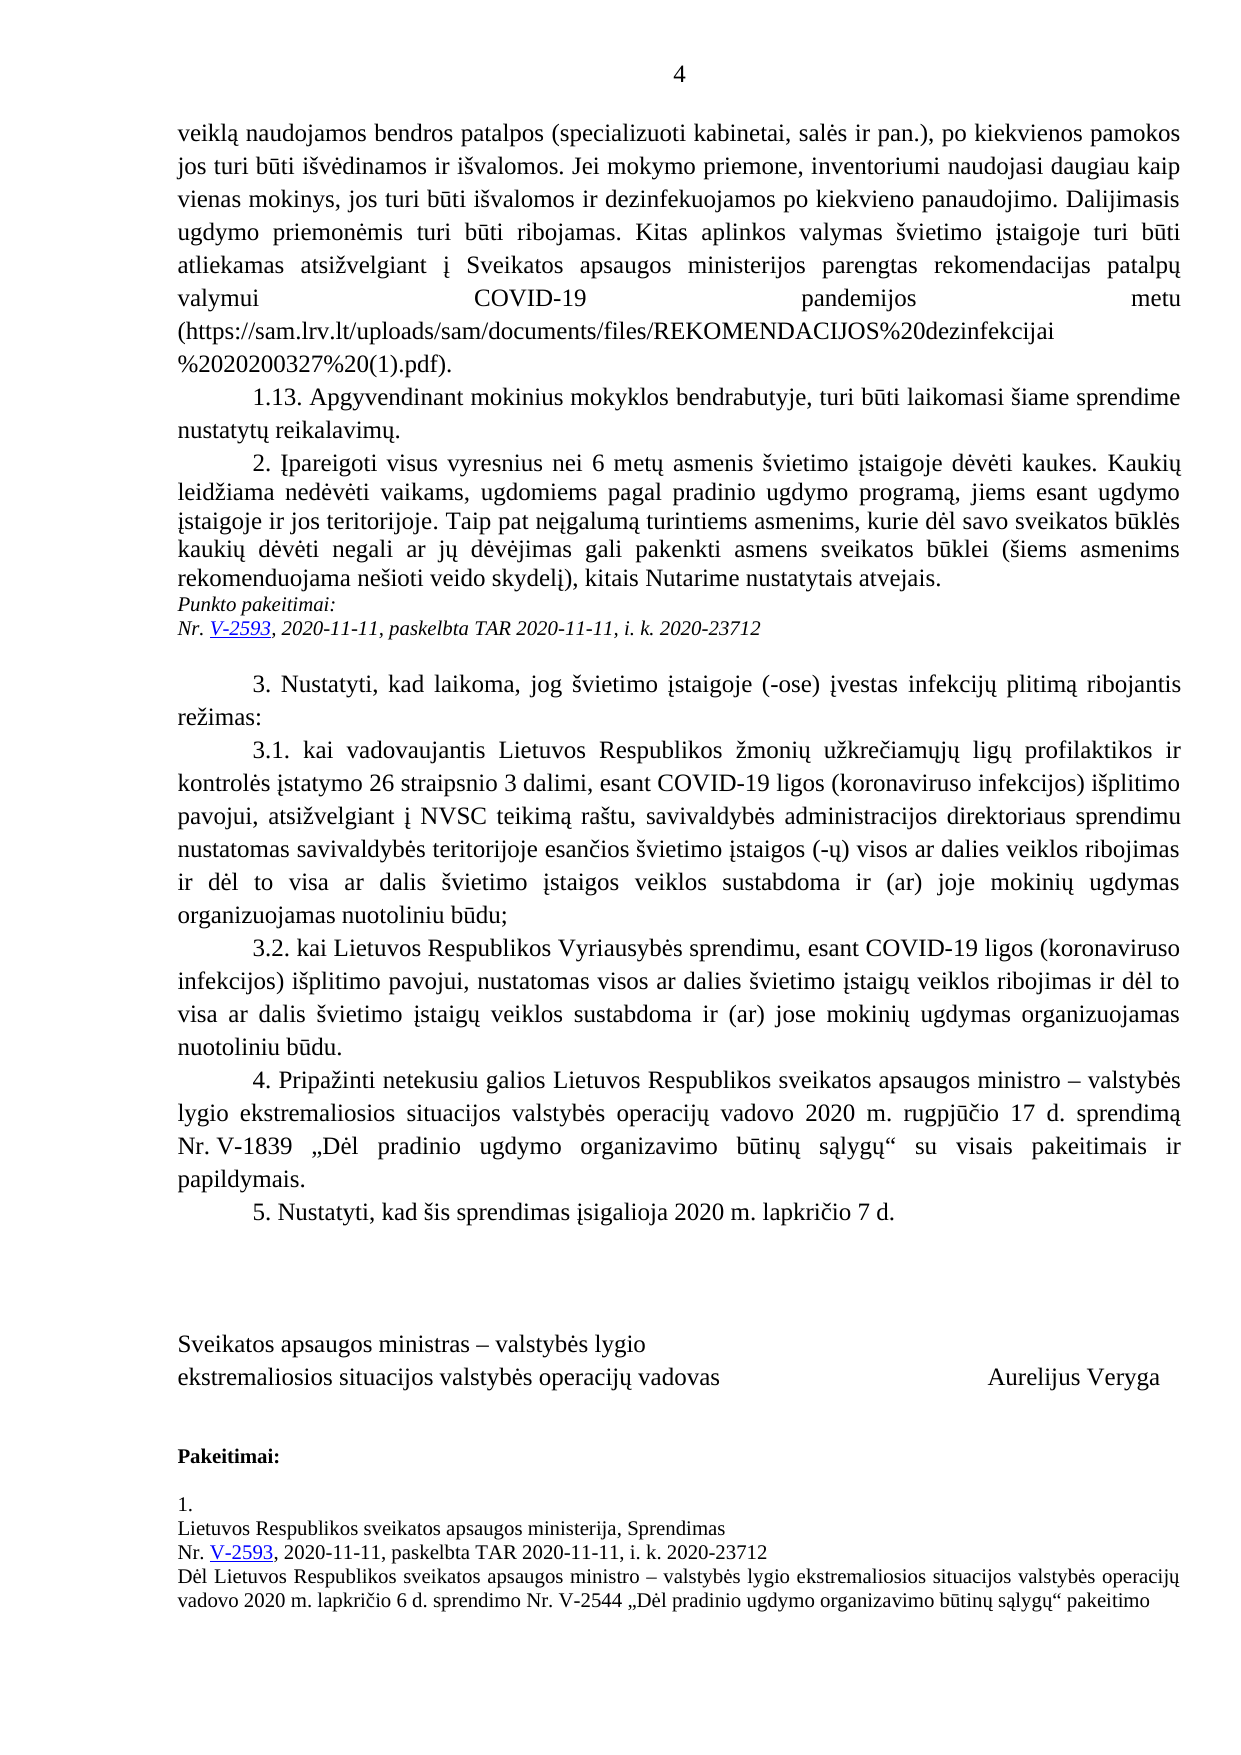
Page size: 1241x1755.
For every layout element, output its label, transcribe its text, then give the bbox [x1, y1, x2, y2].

text Dėl Lietuvos Respublikos sveikatos apsaugos ministro – valstybės lygio ekstremaliosios situacijos valstybės operacijų vadovo 2020 m. lapkričio 6 d. sprendimo Nr. V-2544 „Dėl pradinio ugdymo organizavimo būtinų sąlygų“ pakeitimo [177, 1564, 1181, 1612]
text ekstremaliosios situacijos valstybės operacijų vadovas Aurelijus Veryga [177, 1362, 1181, 1391]
text Pakeitimai: [177, 1443, 1181, 1468]
text Nr. V-2593, 2020-11-11, paskelbta TAR 2020-11-11, i. k. 2020-23712 [177, 1540, 1181, 1564]
text 3.1. kai vadovaujantis Lietuvos Respublikos žmonių užkrečiamųjų ligų profilaktikos ir kontrolės įstatymo 26 straipsnio 3 dalimi, esant COVID-19 ligos (koronaviruso infekcijos) išplitimo pavojui, atsižvelgiant į NVSC teikimą raštu, savivaldybės administracijos direktoriaus sprendimu nustatomas savivaldybės teritorijoje esančios švietimo įstaigos (-ų) visos ar dalies veiklos ribojimas ir dėl to visa ar dalis švietimo įstaigos veiklos sustabdoma ir (ar) joje mokinių ugdymas organizuojamas nuotoliniu būdu; [177, 735, 1181, 929]
text Sveikatos apsaugos ministras – valstybės lygio [177, 1329, 1181, 1358]
text Nr. V-2593, 2020-11-11, paskelbta TAR 2020-11-11, i. k. 2020-23712 [177, 616, 1181, 640]
text veiklą naudojamos bendros patalpos (specializuoti kabinetai, salės ir pan.), po kiekvienos pamokos jos turi būti išvėdinamos ir išvalomos. Jei mokymo priemone, inventoriumi naudojasi daugiau kaip vienas mokinys, jos turi būti išvalomos ir dezinfekuojamos po kiekvieno panaudojimo. Dalijimasis ugdymo priemonėmis turi būti ribojamas. Kitas aplinkos valymas švietimo įstaigoje turi būti atliekamas atsižvelgiant į Sveikatos apsaugos ministerijos parengtas rekomendacijas patalpų valymui COVID-19 pandemijos metu (https://sam.lrv.lt/uploads/sam/documents/files/REKOMENDACIJOS%20dezinfekcijai%2020200327%20(1).pdf). [177, 118, 1181, 378]
text 4. Pripažinti netekusiu galios Lietuvos Respublikos sveikatos apsaugos ministro – valstybės lygio ekstremaliosios situacijos valstybės operacijų vadovo 2020 m. rugpjūčio 17 d. sprendimą Nr. V-1839 „Dėl pradinio ugdymo organizavimo būtinų sąlygų“ su visais pakeitimais ir papildymais. [177, 1065, 1181, 1193]
text Punkto pakeitimai: [177, 592, 1181, 616]
text 3.2. kai Lietuvos Respublikos Vyriausybės sprendimu, esant COVID-19 ligos (koronaviruso infekcijos) išplitimo pavojui, nustatomas visos ar dalies švietimo įstaigų veiklos ribojimas ir dėl to visa ar dalis švietimo įstaigų veiklos sustabdoma ir (ar) jose mokinių ugdymas organizuojamas nuotoliniu būdu. [177, 933, 1181, 1061]
text Lietuvos Respublikos sveikatos apsaugos ministerija, Sprendimas [177, 1516, 1181, 1540]
text 5. Nustatyti, kad šis sprendimas įsigalioja 2020 m. lapkričio 7 d. [177, 1197, 1181, 1226]
text 3. Nustatyti, kad laikoma, jog švietimo įstaigoje (-ose) įvestas infekcijų plitimą ribojantis režimas: [177, 669, 1181, 731]
text 1.13. Apgyvendinant mokinius mokyklos bendrabutyje, turi būti laikomasi šiame sprendime nustatytų reikalavimų. [177, 382, 1181, 444]
text 2. Įpareigoti visus vyresnius nei 6 metų asmenis švietimo įstaigoje dėvėti kaukes. Kaukių leidžiama nedėvėti vaikams, ugdomiems pagal pradinio ugdymo programą, jiems esant ugdymo įstaigoje ir jos teritorijoje. Taip pat neįgalumą turintiems asmenims, kurie dėl savo sveikatos būklės kaukių dėvėti negali ar jų dėvėjimas gali pakenkti asmens sveikatos būklei (šiems asmenims rekomenduojama nešioti veido skydelį), kitais Nutarime nustatytais atvejais. [177, 448, 1181, 592]
text 1. [177, 1492, 1181, 1516]
